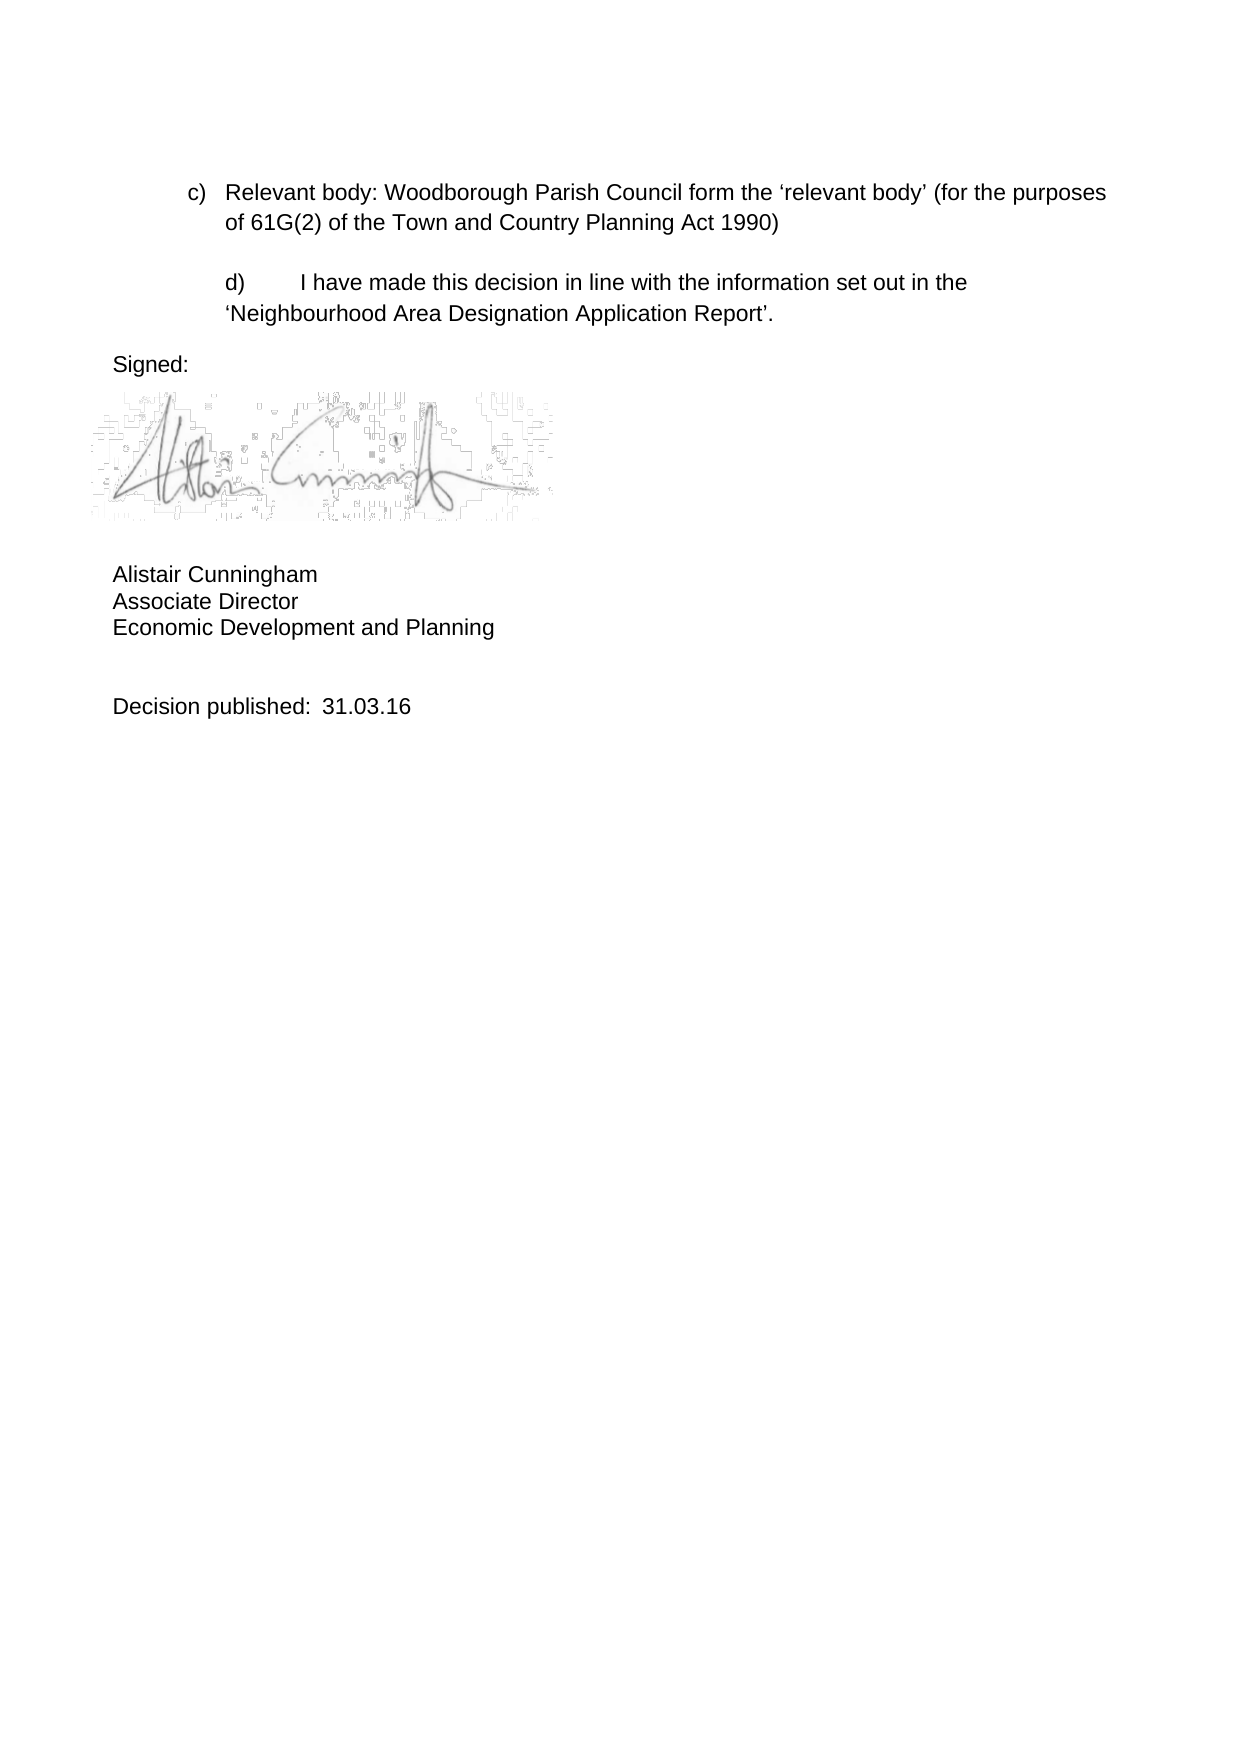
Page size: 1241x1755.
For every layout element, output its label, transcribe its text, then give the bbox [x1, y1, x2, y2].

text Economic Development and Planning Decision published: 31.03.16 [112, 614, 556, 719]
list I have made this decision in line with the information set out in the ‘Neighbourhood Area Designation Application Report’. [225, 269, 1116, 326]
list Relevant body: Woodborough Parish Council form the ‘relevant body’ (for the purposes of 61G(2) of the Town and Country Planning Act 1990) [187, 178, 1107, 235]
text Signed: [112, 351, 1132, 377]
text Alistair Cunningham Associate Director [112, 561, 413, 614]
